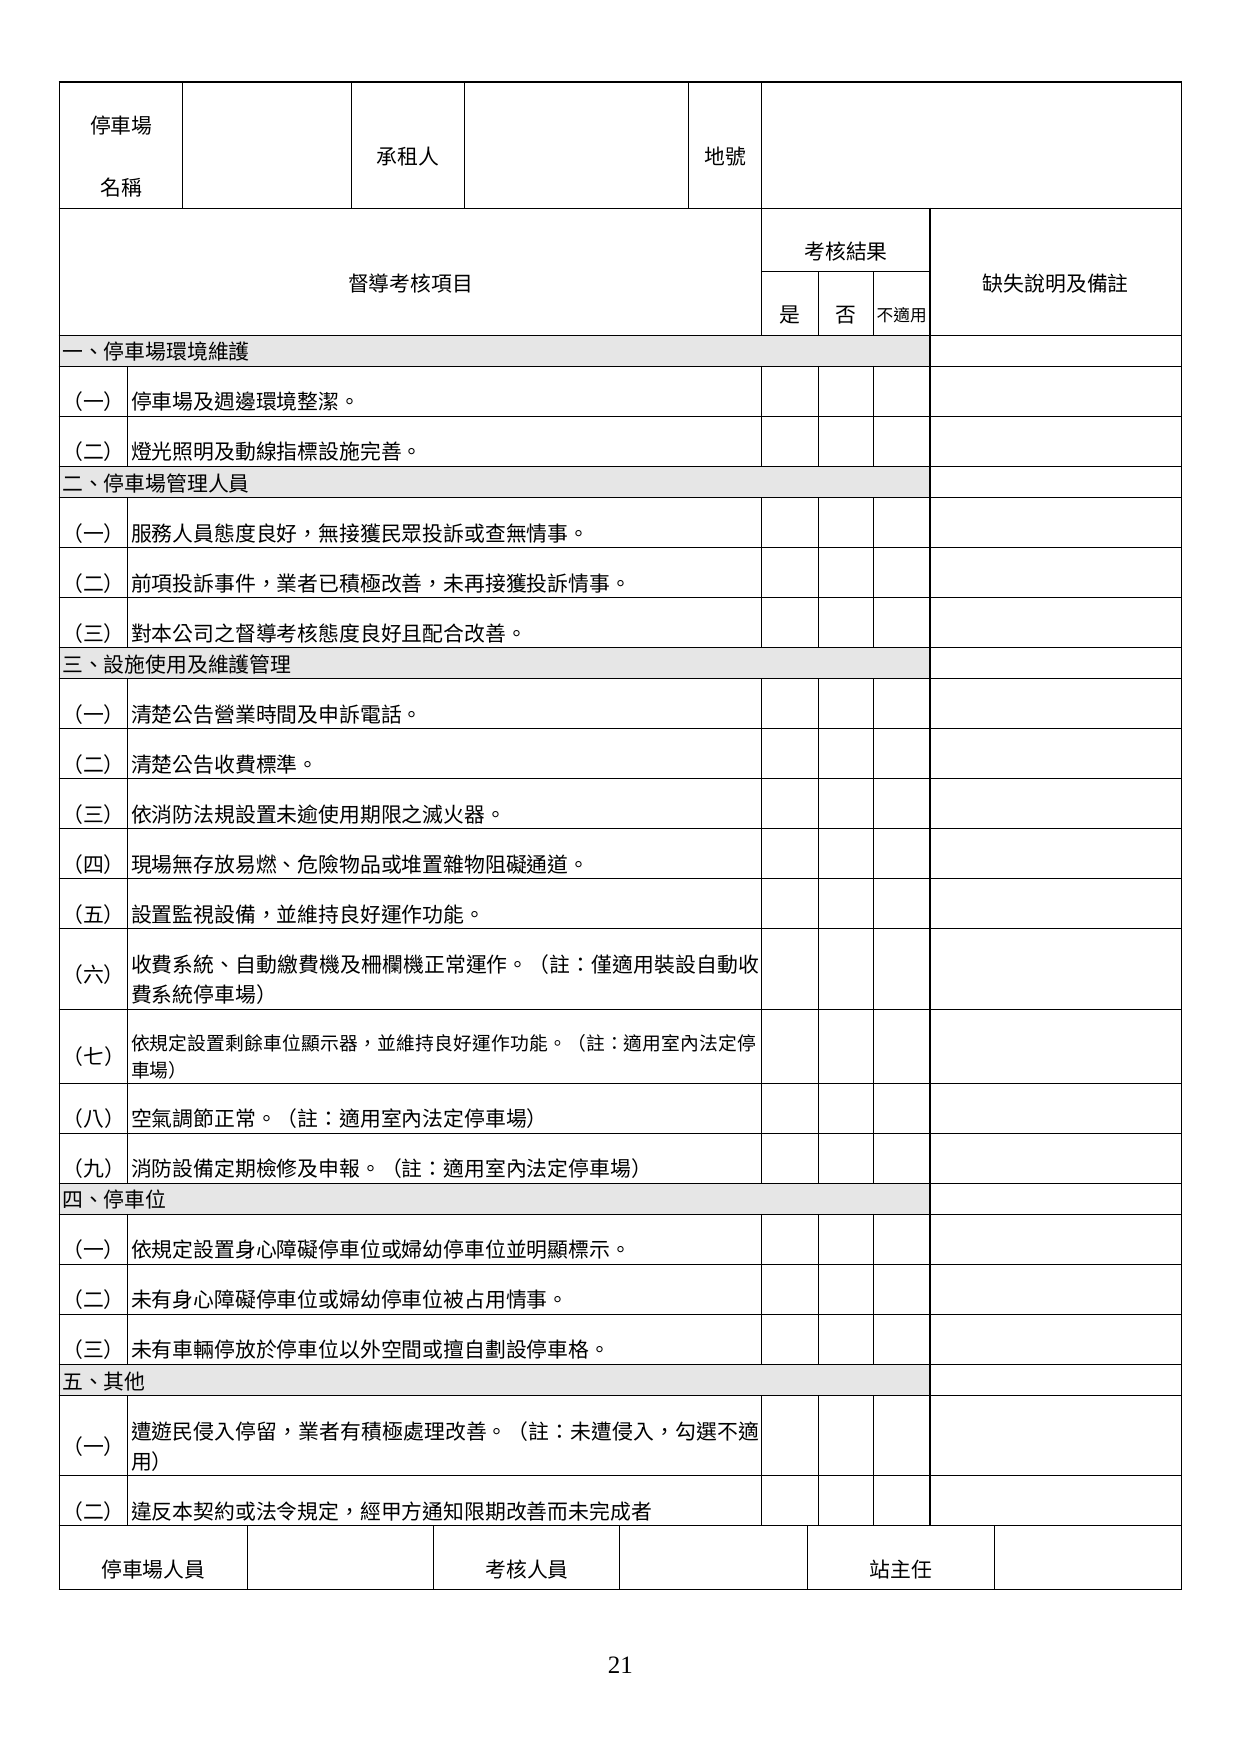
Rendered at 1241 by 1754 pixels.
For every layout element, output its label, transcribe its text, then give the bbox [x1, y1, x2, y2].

table_cell 否 [819, 272, 873, 334]
table_cell 收費系統、自動繳費機及柵欄機正常運作。（註：僅適用裝設自動收費系統停車場） [128, 929, 761, 1008]
table_cell [762, 1084, 818, 1133]
table_cell （二） [60, 548, 127, 597]
table_cell [819, 598, 873, 647]
table_cell [874, 679, 929, 728]
table_cell [762, 548, 818, 597]
table_cell [931, 729, 1181, 778]
table_cell [762, 598, 818, 647]
table_cell [762, 367, 818, 416]
table_cell [874, 1134, 929, 1183]
table_header 停車場 名稱 [60, 83, 182, 207]
table_cell [819, 679, 873, 728]
table_cell [819, 779, 873, 828]
table_cell 是 [762, 272, 818, 334]
table_cell （一） [60, 498, 127, 547]
table_cell [931, 598, 1181, 647]
table_cell （一） [60, 1396, 127, 1475]
table_cell 依消防法規設置未逾使用期限之滅火器。 [128, 779, 761, 828]
table_header [465, 83, 688, 207]
table_cell [874, 548, 929, 597]
table_cell [819, 1315, 873, 1364]
table_cell [819, 1010, 873, 1083]
table_cell [931, 1184, 1181, 1214]
table_cell [762, 1396, 818, 1475]
table_cell 一、停車場環境維護 [60, 336, 929, 366]
table_cell 服務人員態度良好，無接獲民眾投訴或查無情事。 [128, 498, 761, 547]
table_cell [762, 1265, 818, 1314]
table_cell [874, 1315, 929, 1364]
table_cell 考核結果 [762, 209, 929, 271]
table_cell （一） [60, 367, 127, 416]
table_cell 督導考核項目 [60, 209, 761, 334]
table_cell 考核人員 [434, 1526, 619, 1589]
table_cell [248, 1526, 433, 1589]
table_cell 不適用 [874, 272, 929, 334]
table_cell [874, 1265, 929, 1314]
table_cell [620, 1526, 807, 1589]
table_cell [931, 367, 1181, 416]
table_cell [874, 598, 929, 647]
table_cell 停車場人員 [60, 1526, 247, 1589]
table_cell [874, 929, 929, 1008]
table_header [183, 83, 351, 207]
table_cell 缺失說明及備註 [931, 209, 1181, 334]
table_cell （五） [60, 879, 127, 928]
table_cell [762, 879, 818, 928]
table_cell [931, 1265, 1181, 1314]
table_cell （二） [60, 729, 127, 778]
table_cell 現場無存放易燃、危險物品或堆置雜物阻礙通道。 [128, 829, 761, 878]
table_cell 清楚公告收費標準。 [128, 729, 761, 778]
table_cell [874, 498, 929, 547]
table_cell 依規定設置身心障礙停車位或婦幼停車位並明顯標示。 [128, 1215, 761, 1264]
table_header [762, 83, 1181, 207]
table_cell [931, 779, 1181, 828]
table_cell [874, 779, 929, 828]
table_cell [931, 1365, 1181, 1395]
table_cell [762, 417, 818, 466]
table_cell [931, 336, 1181, 366]
table_cell [819, 829, 873, 878]
table_cell [819, 1396, 873, 1475]
table_cell 違反本契約或法令規定，經甲方通知限期改善而未完成者 [128, 1476, 761, 1525]
table_cell （六） [60, 929, 127, 1008]
table_header 地號 [689, 83, 761, 207]
table_cell （二） [60, 1476, 127, 1525]
table_cell [819, 929, 873, 1008]
table_cell （二） [60, 1265, 127, 1314]
table_cell 遭遊民侵入停留，業者有積極處理改善。（註：未遭侵入，勾選不適用） [128, 1396, 761, 1475]
table_cell [762, 779, 818, 828]
table_cell （三） [60, 598, 127, 647]
table_cell [931, 679, 1181, 728]
table_cell [762, 1010, 818, 1083]
table_cell [819, 417, 873, 466]
table_cell （九） [60, 1134, 127, 1183]
table_cell 五、其他 [60, 1365, 929, 1395]
table_cell [995, 1526, 1181, 1589]
table_cell 前項投訴事件，業者已積極改善，未再接獲投訴情事。 [128, 548, 761, 597]
table_cell 對本公司之督導考核態度良好且配合改善。 [128, 598, 761, 647]
table_cell [931, 929, 1181, 1008]
table_cell 燈光照明及動線指標設施完善。 [128, 417, 761, 466]
table_cell 四、停車位 [60, 1184, 929, 1214]
table_cell （三） [60, 779, 127, 828]
table_cell [931, 1315, 1181, 1364]
table_cell [931, 1010, 1181, 1083]
table_cell [931, 417, 1181, 466]
table_cell [819, 1134, 873, 1183]
table_cell [874, 1476, 929, 1525]
table_cell [762, 1315, 818, 1364]
table_cell [874, 829, 929, 878]
table_cell （三） [60, 1315, 127, 1364]
table_cell [762, 1215, 818, 1264]
table_cell 未有身心障礙停車位或婦幼停車位被占用情事。 [128, 1265, 761, 1314]
table_cell [931, 467, 1181, 497]
table_cell [874, 417, 929, 466]
table_cell [931, 648, 1181, 678]
table_cell （七） [60, 1010, 127, 1083]
table_cell [874, 1084, 929, 1133]
table_cell [819, 879, 873, 928]
table_cell （二） [60, 417, 127, 466]
table_cell [819, 729, 873, 778]
table_cell [874, 1010, 929, 1083]
table_cell 設置監視設備，並維持良好運作功能。 [128, 879, 761, 928]
table_cell 未有車輛停放於停車位以外空間或擅自劃設停車格。 [128, 1315, 761, 1364]
table_cell [931, 498, 1181, 547]
table_cell （八） [60, 1084, 127, 1133]
table_cell 三、設施使用及維護管理 [60, 648, 929, 678]
table_cell [931, 1215, 1181, 1264]
table_cell [931, 879, 1181, 928]
table_cell [819, 1265, 873, 1314]
table_cell [819, 1215, 873, 1264]
table_cell [762, 1476, 818, 1525]
table_cell [819, 367, 873, 416]
table_cell （一） [60, 679, 127, 728]
table_cell 站主任 [808, 1526, 994, 1589]
table_cell [874, 367, 929, 416]
table_header 承租人 [352, 83, 464, 207]
table_cell 清楚公告營業時間及申訴電話。 [128, 679, 761, 728]
table_cell （一） [60, 1215, 127, 1264]
table_cell [931, 1396, 1181, 1475]
table_cell [762, 1134, 818, 1183]
table_cell [762, 679, 818, 728]
table_cell 消防設備定期檢修及申報。（註：適用室內法定停車場） [128, 1134, 761, 1183]
table_cell [874, 1215, 929, 1264]
table_cell [931, 1084, 1181, 1133]
table_cell [819, 548, 873, 597]
table_cell [762, 829, 818, 878]
table_cell 停車場及週邊環境整潔。 [128, 367, 761, 416]
table_cell [819, 1084, 873, 1133]
table_cell [762, 929, 818, 1008]
table_cell [931, 829, 1181, 878]
table_cell （四） [60, 829, 127, 878]
table_cell [931, 1476, 1181, 1525]
table_cell [762, 498, 818, 547]
table_cell [931, 1134, 1181, 1183]
table_cell [819, 498, 873, 547]
table_cell [874, 729, 929, 778]
table_cell [762, 729, 818, 778]
table_cell [819, 1476, 873, 1525]
table_cell [931, 548, 1181, 597]
table_cell [874, 1396, 929, 1475]
table_cell 空氣調節正常。（註：適用室內法定停車場） [128, 1084, 761, 1133]
table_cell 二、停車場管理人員 [60, 467, 929, 497]
table_cell 依規定設置剩餘車位顯示器，並維持良好運作功能。（註：適用室內法定停車場） [128, 1010, 761, 1083]
table_cell [874, 879, 929, 928]
